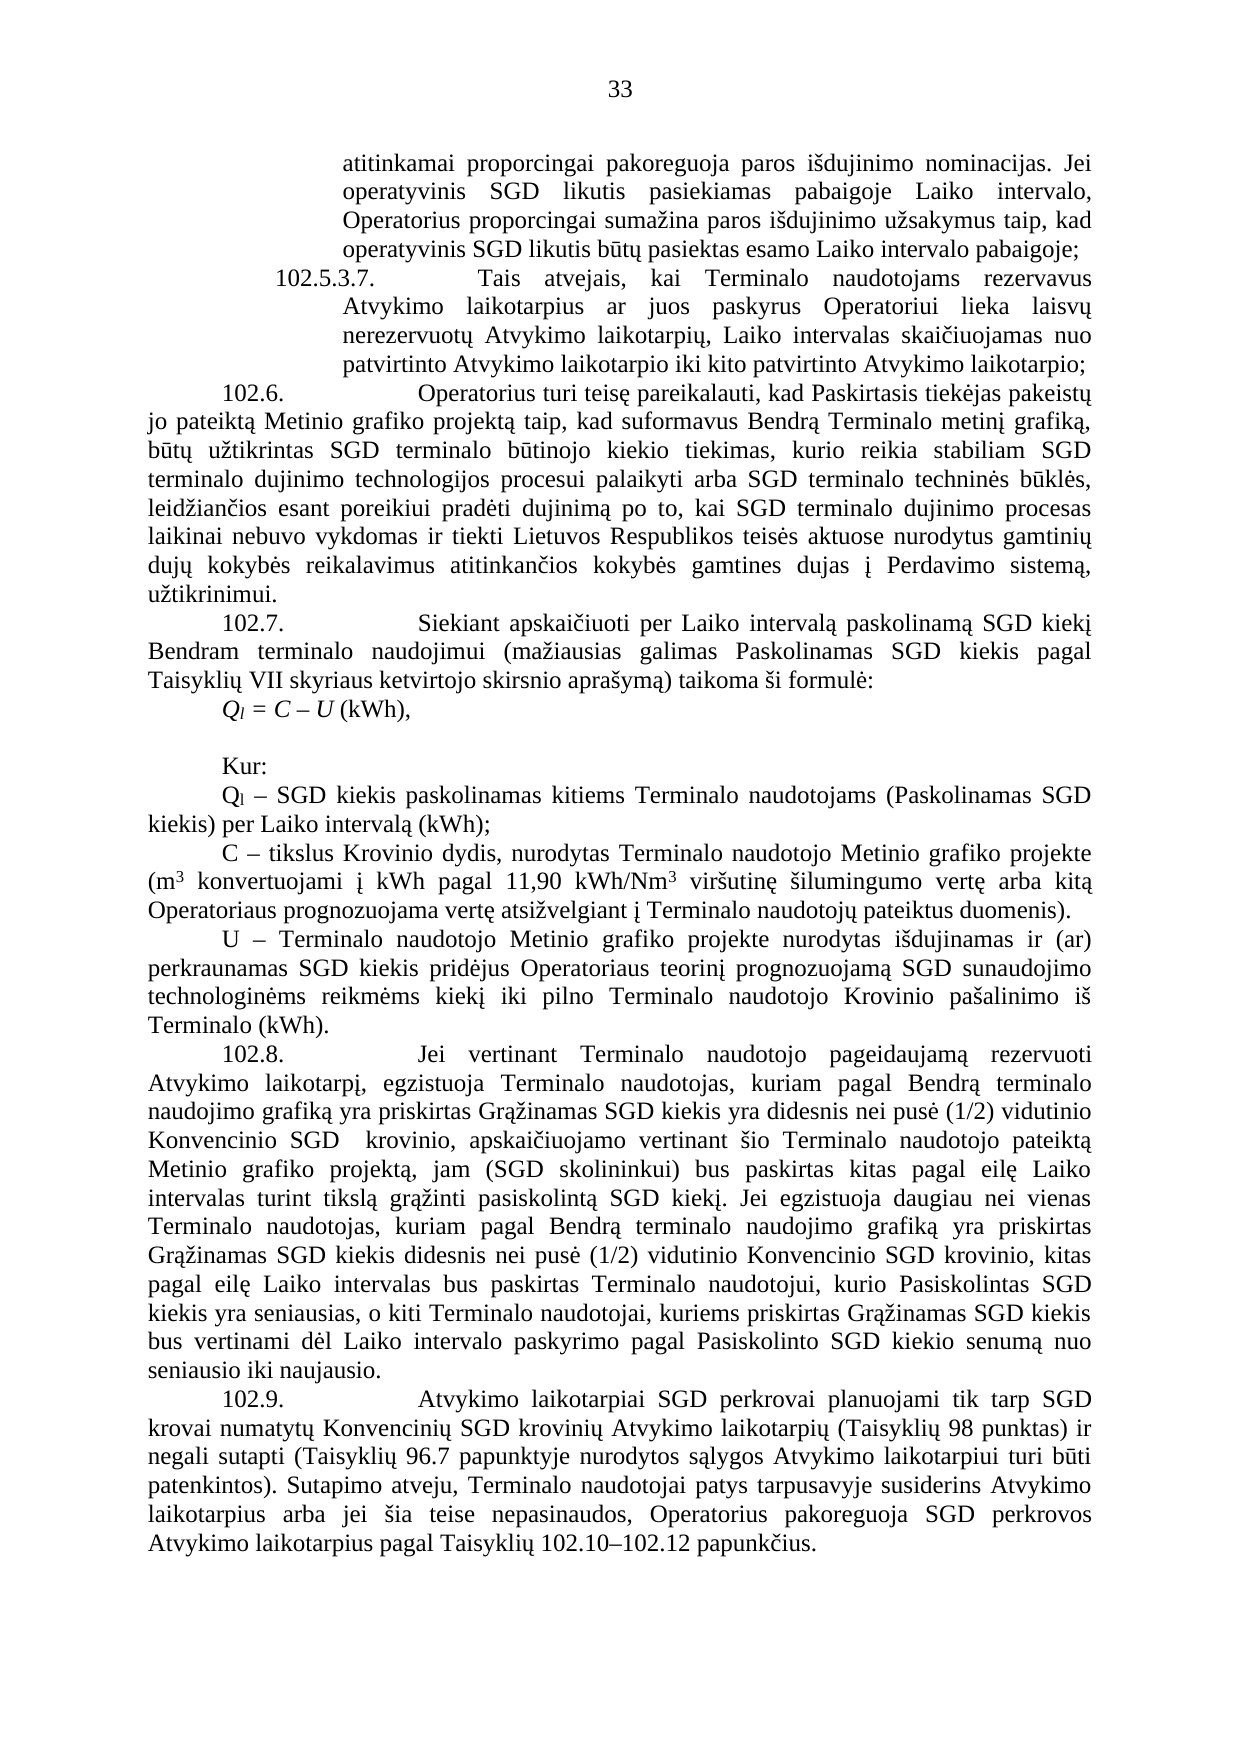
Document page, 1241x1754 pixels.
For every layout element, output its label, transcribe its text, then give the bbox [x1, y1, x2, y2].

text C – tikslus Krovinio dydis, nurodytas Terminalo naudotojo Metinio grafiko projekte (m3 konvertuojami į kWh pagal 11,90 kWh/Nm3 viršutinę šilumingumo vertę arba kitą Operatoriaus prognozuojama vertę atsižvelgiant į Terminalo naudotojų pateiktus duomenis). [148, 838, 1092, 924]
text Ql = C – U (kWh), [148, 694, 1092, 723]
text 102.6. Operatorius turi teisę pareikalauti, kad Paskirtasis tiekėjas pakeistų jo pateiktą Metinio grafiko projektą taip, kad suformavus Bendrą Terminalo metinį grafiką, būtų užtikrintas SGD terminalo būtinojo kiekio tiekimas, kurio reikia stabiliam SGD terminalo dujinimo technologijos procesui palaikyti arba SGD terminalo techninės būklės, leidžiančios esant poreikiui pradėti dujinimą po to, kai SGD terminalo dujinimo procesas laikinai nebuvo vykdomas ir tiekti Lietuvos Respublikos teisės aktuose nurodytus gamtinių dujų kokybės reikalavimus atitinkančios kokybės gamtines dujas į Perdavimo sistemą, užtikrinimui. [148, 378, 1092, 608]
text atitinkamai proporcingai pakoreguoja paros išdujinimo nominacijas. Jei operatyvinis SGD likutis pasiekiamas pabaigoje Laiko intervalo, Operatorius proporcingai sumažina paros išdujinimo užsakymus taip, kad operatyvinis SGD likutis būtų pasiektas esamo Laiko intervalo pabaigoje; [275, 148, 1092, 263]
text U – Terminalo naudotojo Metinio grafiko projekte nurodytas išdujinamas ir (ar) perkraunamas SGD kiekis pridėjus Operatoriaus teorinį prognozuojamą SGD sunaudojimo technologinėms reikmėms kiekį iki pilno Terminalo naudotojo Krovinio pašalinimo iš Terminalo (kWh). [148, 924, 1092, 1039]
text 102.9. Atvykimo laikotarpiai SGD perkrovai planuojami tik tarp SGD krovai numatytų Konvencinių SGD krovinių Atvykimo laikotarpių (Taisyklių 98 punktas) ir negali sutapti (Taisyklių 96.7 papunktyje nurodytos sąlygos Atvykimo laikotarpiui turi būti patenkintos). Sutapimo atveju, Terminalo naudotojai patys tarpusavyje susiderins Atvykimo laikotarpius arba jei šia teise nepasinaudos, Operatorius pakoreguoja SGD perkrovos Atvykimo laikotarpius pagal Taisyklių 102.10–102.12 papunkčius. [148, 1384, 1092, 1556]
text Ql – SGD kiekis paskolinamas kitiems Terminalo naudotojams (Paskolinamas SGD kiekis) per Laiko intervalą (kWh); [148, 780, 1092, 838]
text 102.8. Jei vertinant Terminalo naudotojo pageidaujamą rezervuoti Atvykimo laikotarpį, egzistuoja Terminalo naudotojas, kuriam pagal Bendrą terminalo naudojimo grafiką yra priskirtas Grąžinamas SGD kiekis yra didesnis nei pusė (1/2) vidutinio Konvencinio SGD krovinio, apskaičiuojamo vertinant šio Terminalo naudotojo pateiktą Metinio grafiko projektą, jam (SGD skolininkui) bus paskirtas kitas pagal eilę Laiko intervalas turint tikslą grąžinti pasiskolintą SGD kiekį. Jei egzistuoja daugiau nei vienas Terminalo naudotojas, kuriam pagal Bendrą terminalo naudojimo grafiką yra priskirtas Grąžinamas SGD kiekis didesnis nei pusė (1/2) vidutinio Konvencinio SGD krovinio, kitas pagal eilę Laiko intervalas bus paskirtas Terminalo naudotojui, kurio Pasiskolintas SGD kiekis yra seniausias, o kiti Terminalo naudotojai, kuriems priskirtas Grąžinamas SGD kiekis bus vertinami dėl Laiko intervalo paskyrimo pagal Pasiskolinto SGD kiekio senumą nuo seniausio iki naujausio. [148, 1039, 1092, 1384]
text Kur: [148, 751, 1092, 780]
text 102.5.3.7. Tais atvejais, kai Terminalo naudotojams rezervavus Atvykimo laikotarpius ar juos paskyrus Operatoriui lieka laisvų nerezervuotų Atvykimo laikotarpių, Laiko intervalas skaičiuojamas nuo patvirtinto Atvykimo laikotarpio iki kito patvirtinto Atvykimo laikotarpio; [275, 263, 1092, 378]
text 102.7. Siekiant apskaičiuoti per Laiko intervalą paskolinamą SGD kiekį Bendram terminalo naudojimui (mažiausias galimas Paskolinamas SGD kiekis pagal Taisyklių VII skyriaus ketvirtojo skirsnio aprašymą) taikoma ši formulė: [148, 608, 1092, 694]
